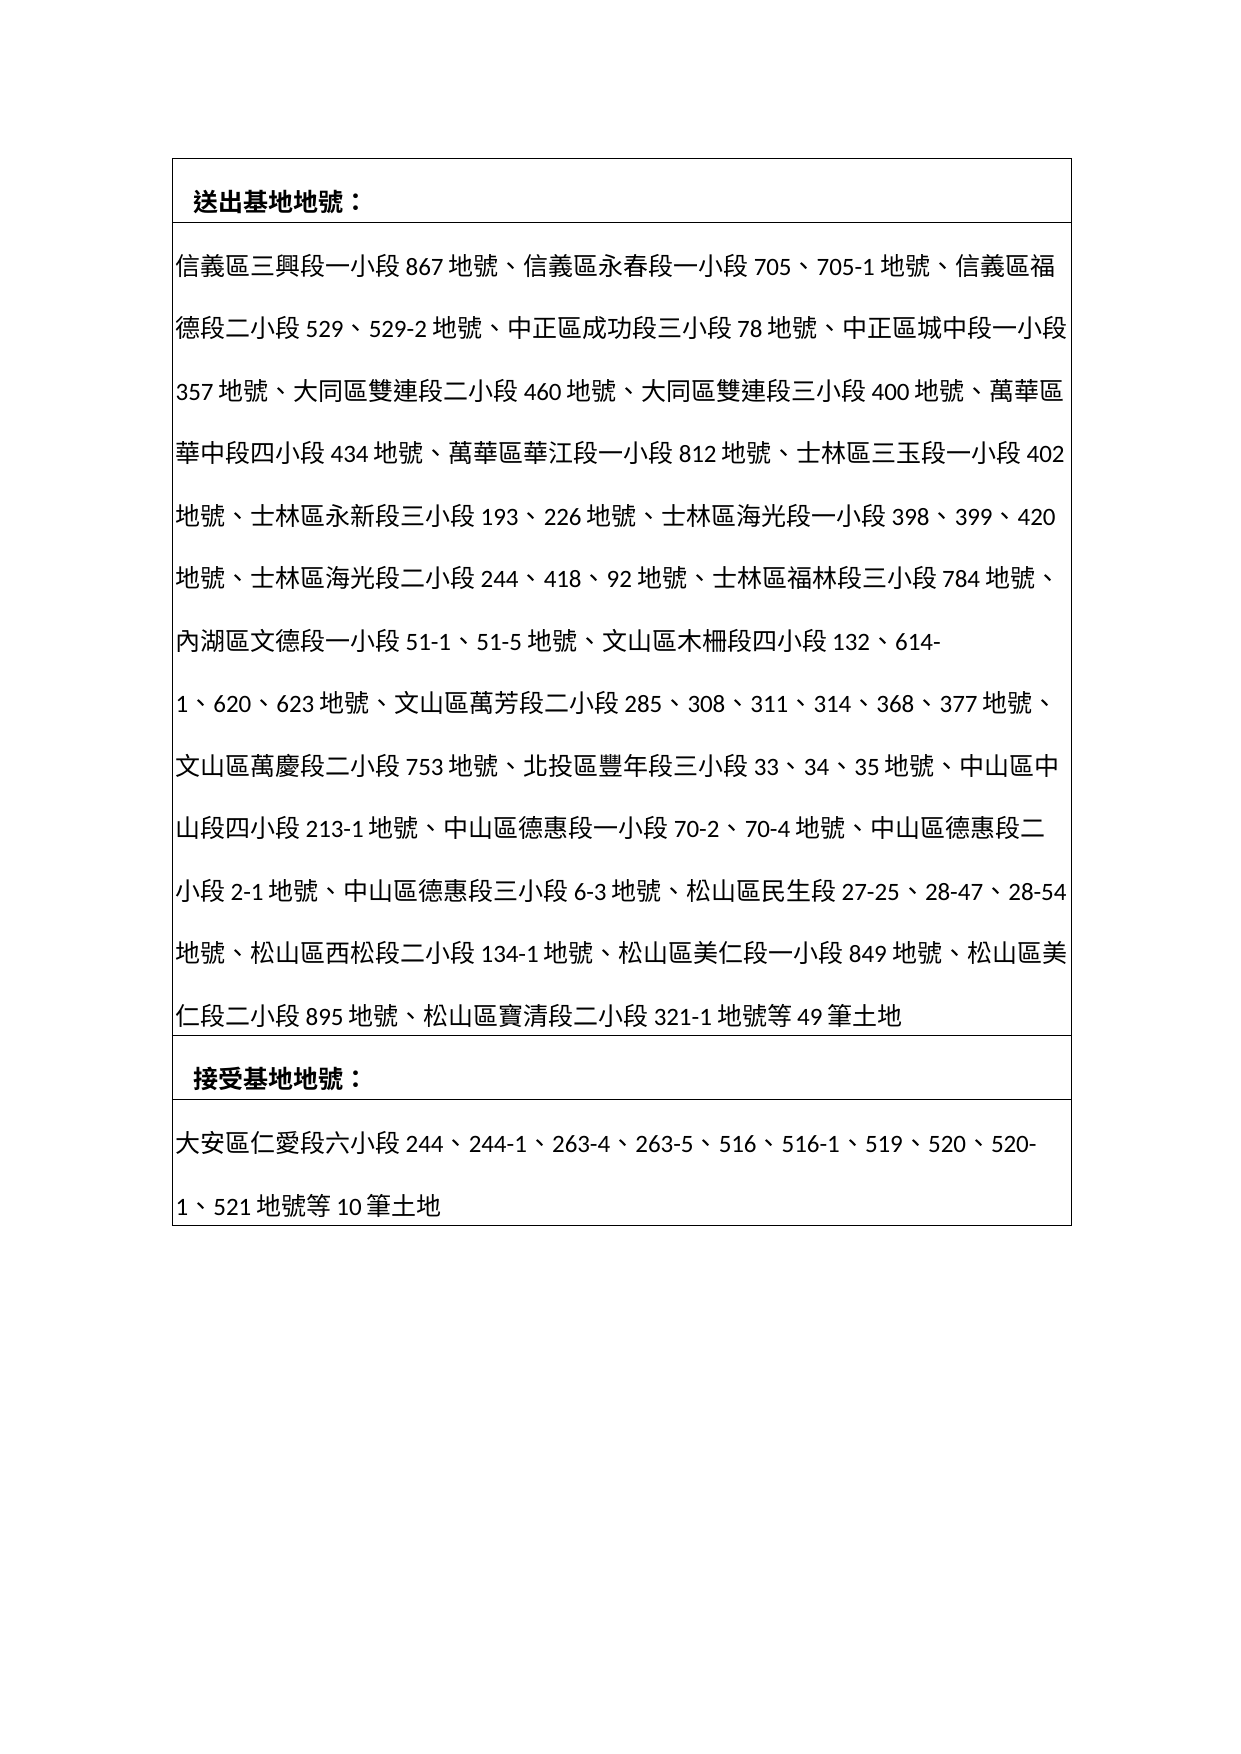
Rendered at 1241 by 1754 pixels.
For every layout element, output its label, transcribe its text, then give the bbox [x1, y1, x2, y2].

table_cell 信義區三興段一小段867地號、信義區永春段一小段705、705-1地號、信義區福德段二小段529、529-2地號、中正區成功段三小段78地號、中正區城中段一小段357地號、大同區雙連段二小段460地號、大同區雙連段三小段400地號、萬華區華中段四小段434地號、萬華區華江段一小段812地號、士林區三玉段一小段402地號、士林區永新段三小段193、226地號、士林區海光段一小段398、399、420地號、士林區海光段二小段244、418、92地號、士林區福林段三小段784地號、內湖區文德段一小段51-1、51-5地號、文山區木柵段四小段132、614-1、620、623地號、文山區萬芳段二小段285、308、311、314、368、377地號、文山區萬慶段二小段753地號、北投區豐年段三小段33、34、35地號、中山區中山段四小段213-1地號、中山區德惠段一小段70-2、70-4地號、中山區德惠段二小段2-1地號、中山區德惠段三小段6-3地號、松山區民生段27-25、28-47、28-54地號、松山區西松段二小段134-1地號、松山區美仁段一小段849地號、松山區美仁段二小段895地號、松山區寶清段二小段321-1地號等49筆土地 [173, 223, 1071, 1035]
table_cell 大安區仁愛段六小段244、244-1、263-4、263-5、516、516-1、519、520、520-1、521地號等10筆土地 [173, 1100, 1071, 1225]
table_cell 接受基地地號： [173, 1036, 1071, 1099]
table_header 送出基地地號： [173, 159, 1071, 222]
